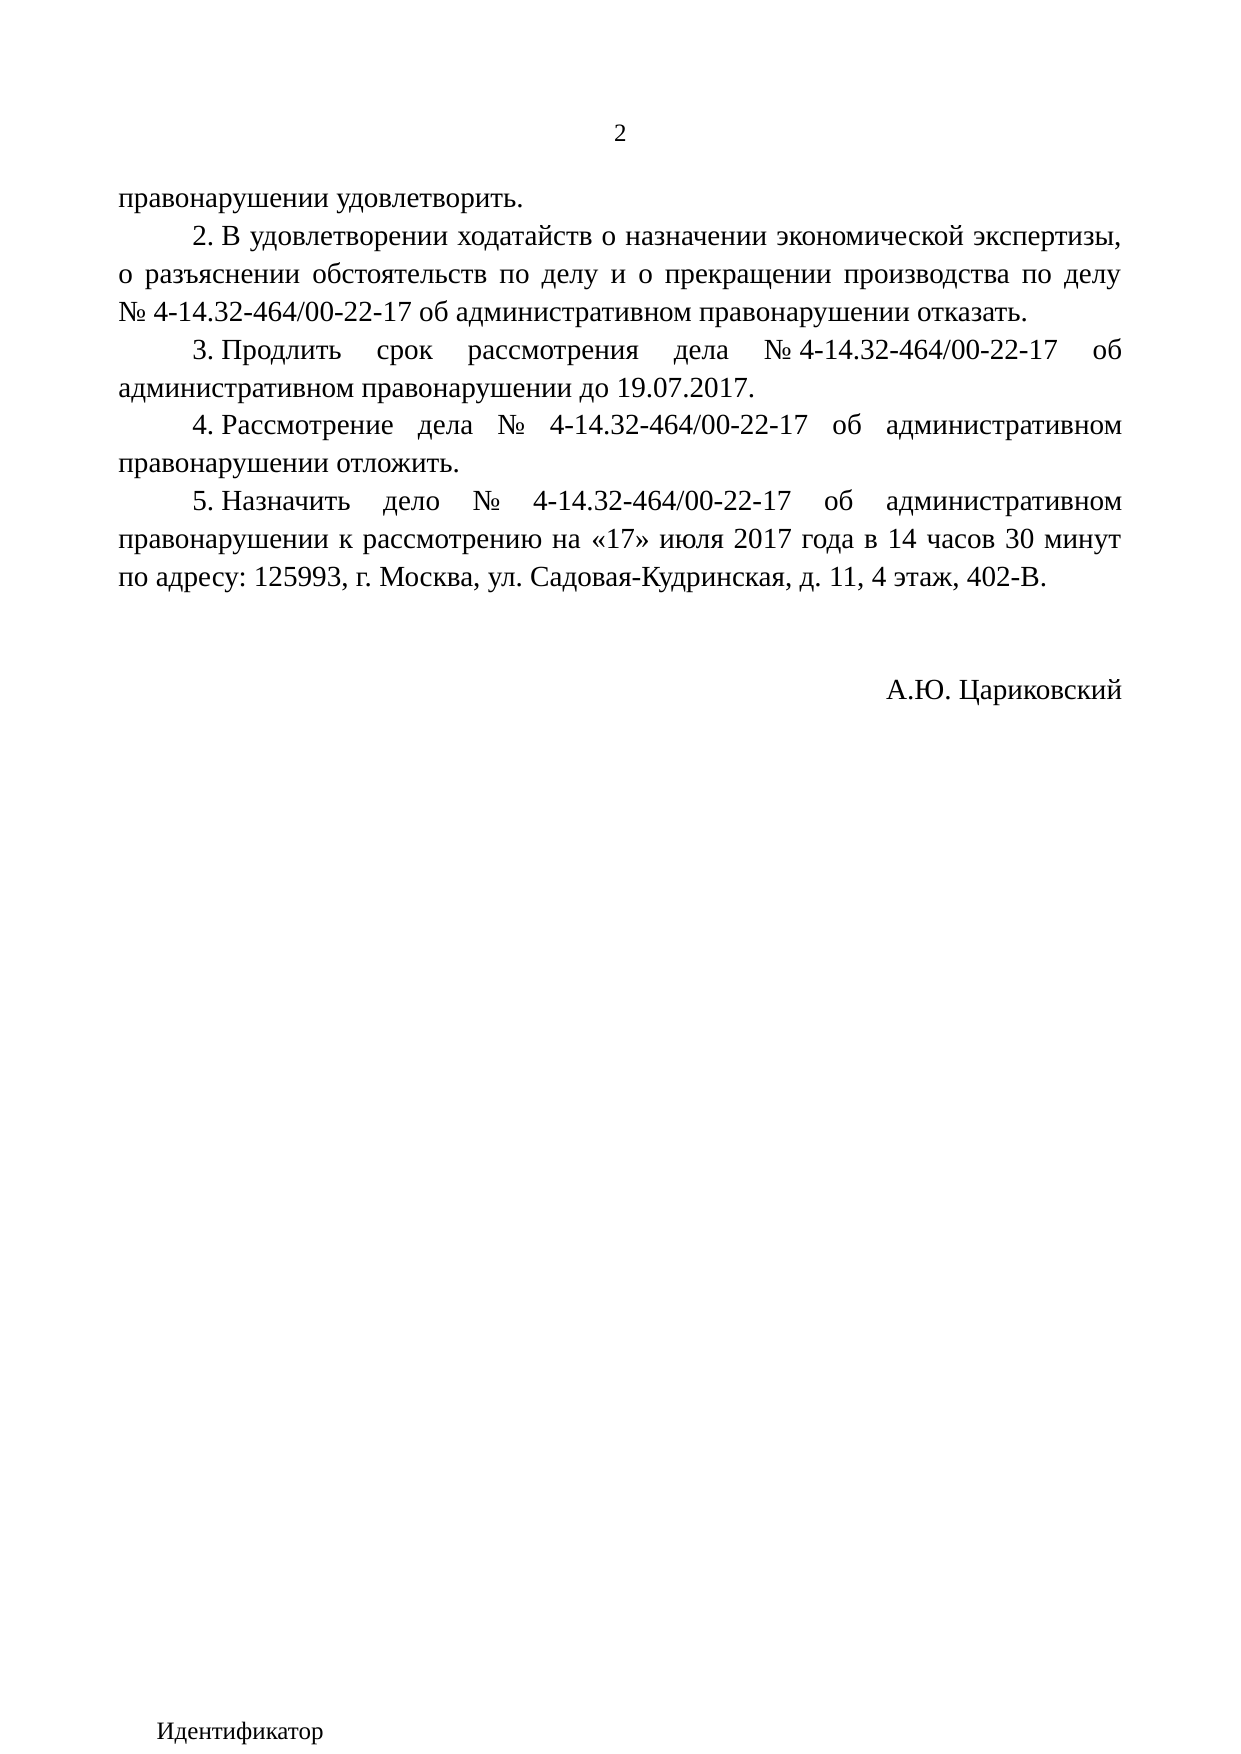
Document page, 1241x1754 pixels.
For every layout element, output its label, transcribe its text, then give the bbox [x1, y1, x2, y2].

text правонарушении удовлетворить. [118, 176, 1122, 214]
text 5. Назначить дело № 4-14.32-464/00-22-17 об административном правонарушении к рассмотрению на «17» июля 2017 года в 14 часов 30 минут по адресу: 125993, г. Москва, ул. Садовая-Кудринская, д. 11, 4 этаж, 402-В. [118, 479, 1122, 592]
text А.Ю. Цариковский [118, 668, 1122, 706]
text 2. В удовлетворении ходатайств о назначении экономической экспертизы, о разъяснении обстоятельств по делу и о прекращении производства по делу № 4-14.32-464/00-22-17 об административном правонарушении отказать. [118, 214, 1122, 328]
text 4. Рассмотрение дела № 4-14.32-464/00-22-17 об административном правонарушении отложить. [118, 403, 1122, 479]
text 3. Продлить срок рассмотрения дела № 4-14.32-464/00-22-17 об административном правонарушении до 19.07.2017. [118, 328, 1122, 403]
